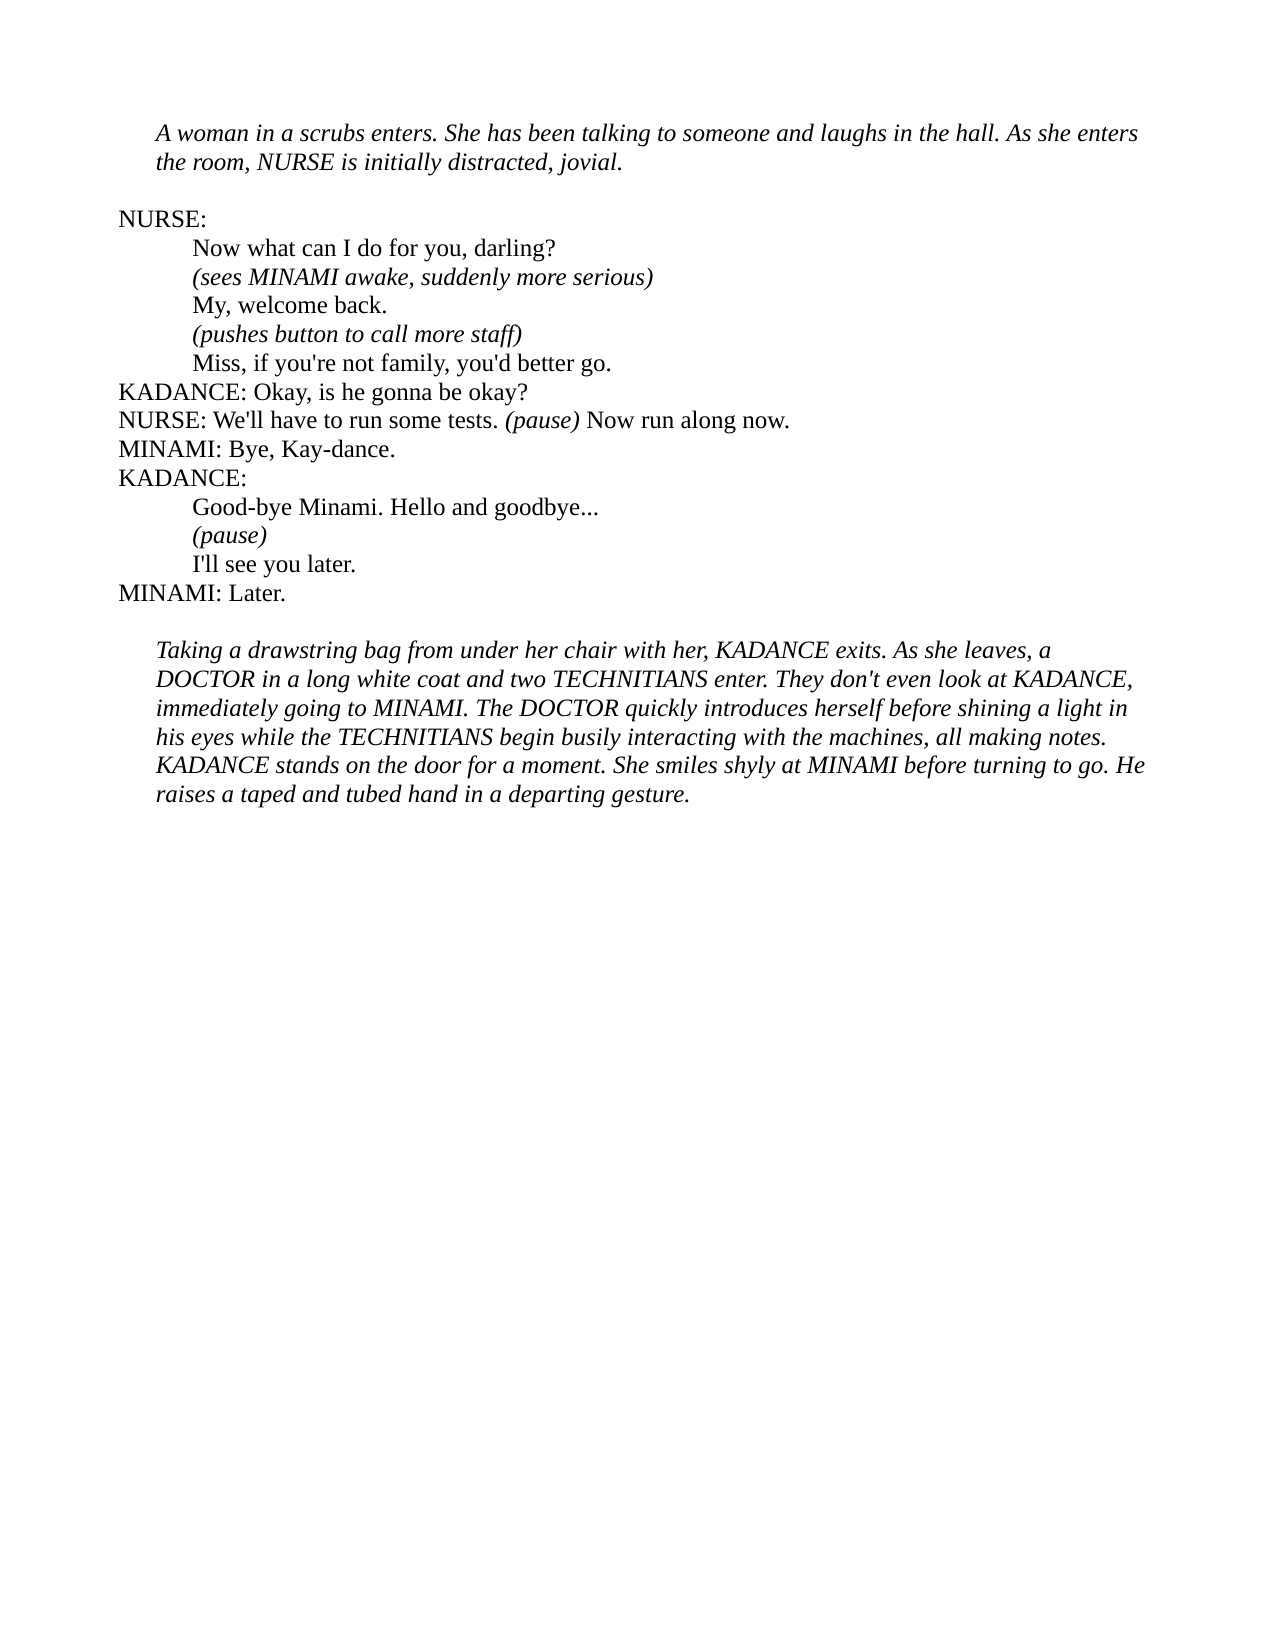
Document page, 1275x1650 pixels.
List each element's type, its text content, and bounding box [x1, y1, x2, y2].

text I'll see you later. [118, 549, 1157, 578]
text (sees MINAMI awake, suddenly more serious) [118, 262, 1157, 291]
text Taking a drawstring bag from under her chair with her, KADANCE exits. As she leaves, a DOCTOR in a long white coat and two TECHNITIANS enter. They don't even look at KADANCE, immediately going to MINAMI. The DOCTOR quickly introduces herself before shining a light in his eyes while the TECHNITIANS begin busily interacting with the machines, all making notes. KADANCE stands on the door for a moment. She smiles shyly at MINAMI before turning to go. He raises a taped and tubed hand in a departing gesture. [156, 636, 1157, 808]
text MINAMI: Bye, Kay-dance. [118, 434, 1157, 463]
text Now what can I do for you, darling? [118, 233, 1157, 262]
text A woman in a scrubs enters. She has been talking to someone and laughs in the hall. As she enters the room, NURSE is initially distracted, jovial. [156, 118, 1157, 176]
text Good-bye Minami. Hello and goodbye... [118, 492, 1157, 521]
text MINAMI: Later. [118, 578, 1157, 607]
text (pushes button to call more staff) [118, 319, 1157, 348]
text (pause) [118, 521, 1157, 549]
text My, welcome back. [118, 291, 1157, 319]
text Miss, if you're not family, you'd better go. [118, 348, 1157, 377]
text KADANCE: [118, 463, 1157, 492]
text NURSE: We'll have to run some tests. (pause) Now run along now. [118, 406, 1157, 434]
text NURSE: [118, 204, 1157, 233]
text KADANCE: Okay, is he gonna be okay? [118, 377, 1157, 406]
